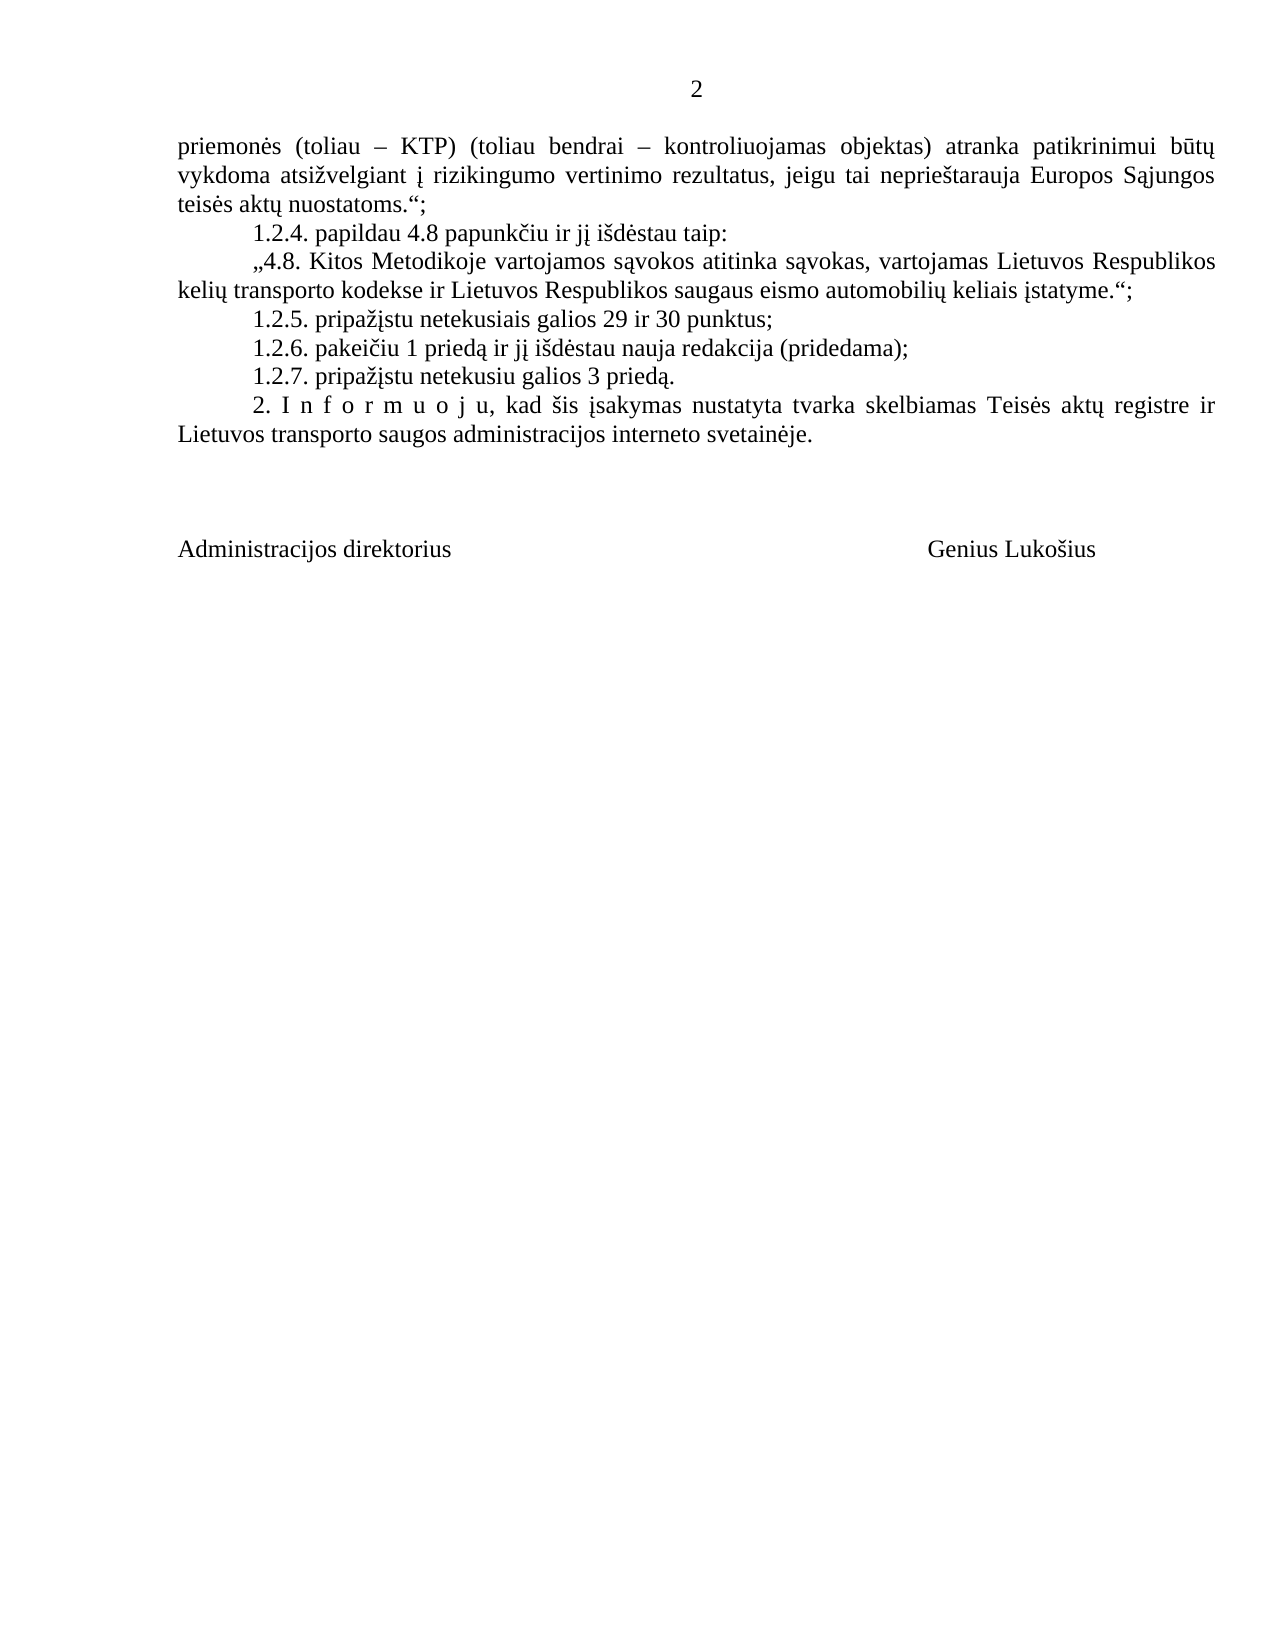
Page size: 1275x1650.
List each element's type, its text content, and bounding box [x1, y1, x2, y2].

text „4.8. Kitos Metodikoje vartojamos sąvokos atitinka sąvokas, vartojamas Lietuvos Respublikos kelių transporto kodekse ir Lietuvos Respublikos saugaus eismo automobilių keliais įstatyme.“; [177, 246, 1216, 304]
text Administracijos direktorius Genius Lukošius [177, 534, 1216, 563]
text 1.2.7. pripažįstu netekusiu galios 3 priedą. [177, 361, 1216, 390]
text 2. I n f o r m u o j u, kad šis įsakymas nustatyta tvarka skelbiamas Teisės aktų registre ir Lietuvos transporto saugos administracijos interneto svetainėje. [177, 390, 1216, 448]
text 1.2.4. papildau 4.8 papunkčiu ir jį išdėstau taip: [177, 218, 1216, 246]
text 1.2.5. pripažįstu netekusiais galios 29 ir 30 punktus; [177, 304, 1216, 333]
text priemonės (toliau – KTP) (toliau bendrai – kontroliuojamas objektas) atranka patikrinimui būtų vykdoma atsižvelgiant į rizikingumo vertinimo rezultatus, jeigu tai neprieštarauja Europos Sąjungos teisės aktų nuostatoms.“; [177, 131, 1216, 218]
text 1.2.6. pakeičiu 1 priedą ir jį išdėstau nauja redakcija (pridedama); [177, 333, 1216, 361]
